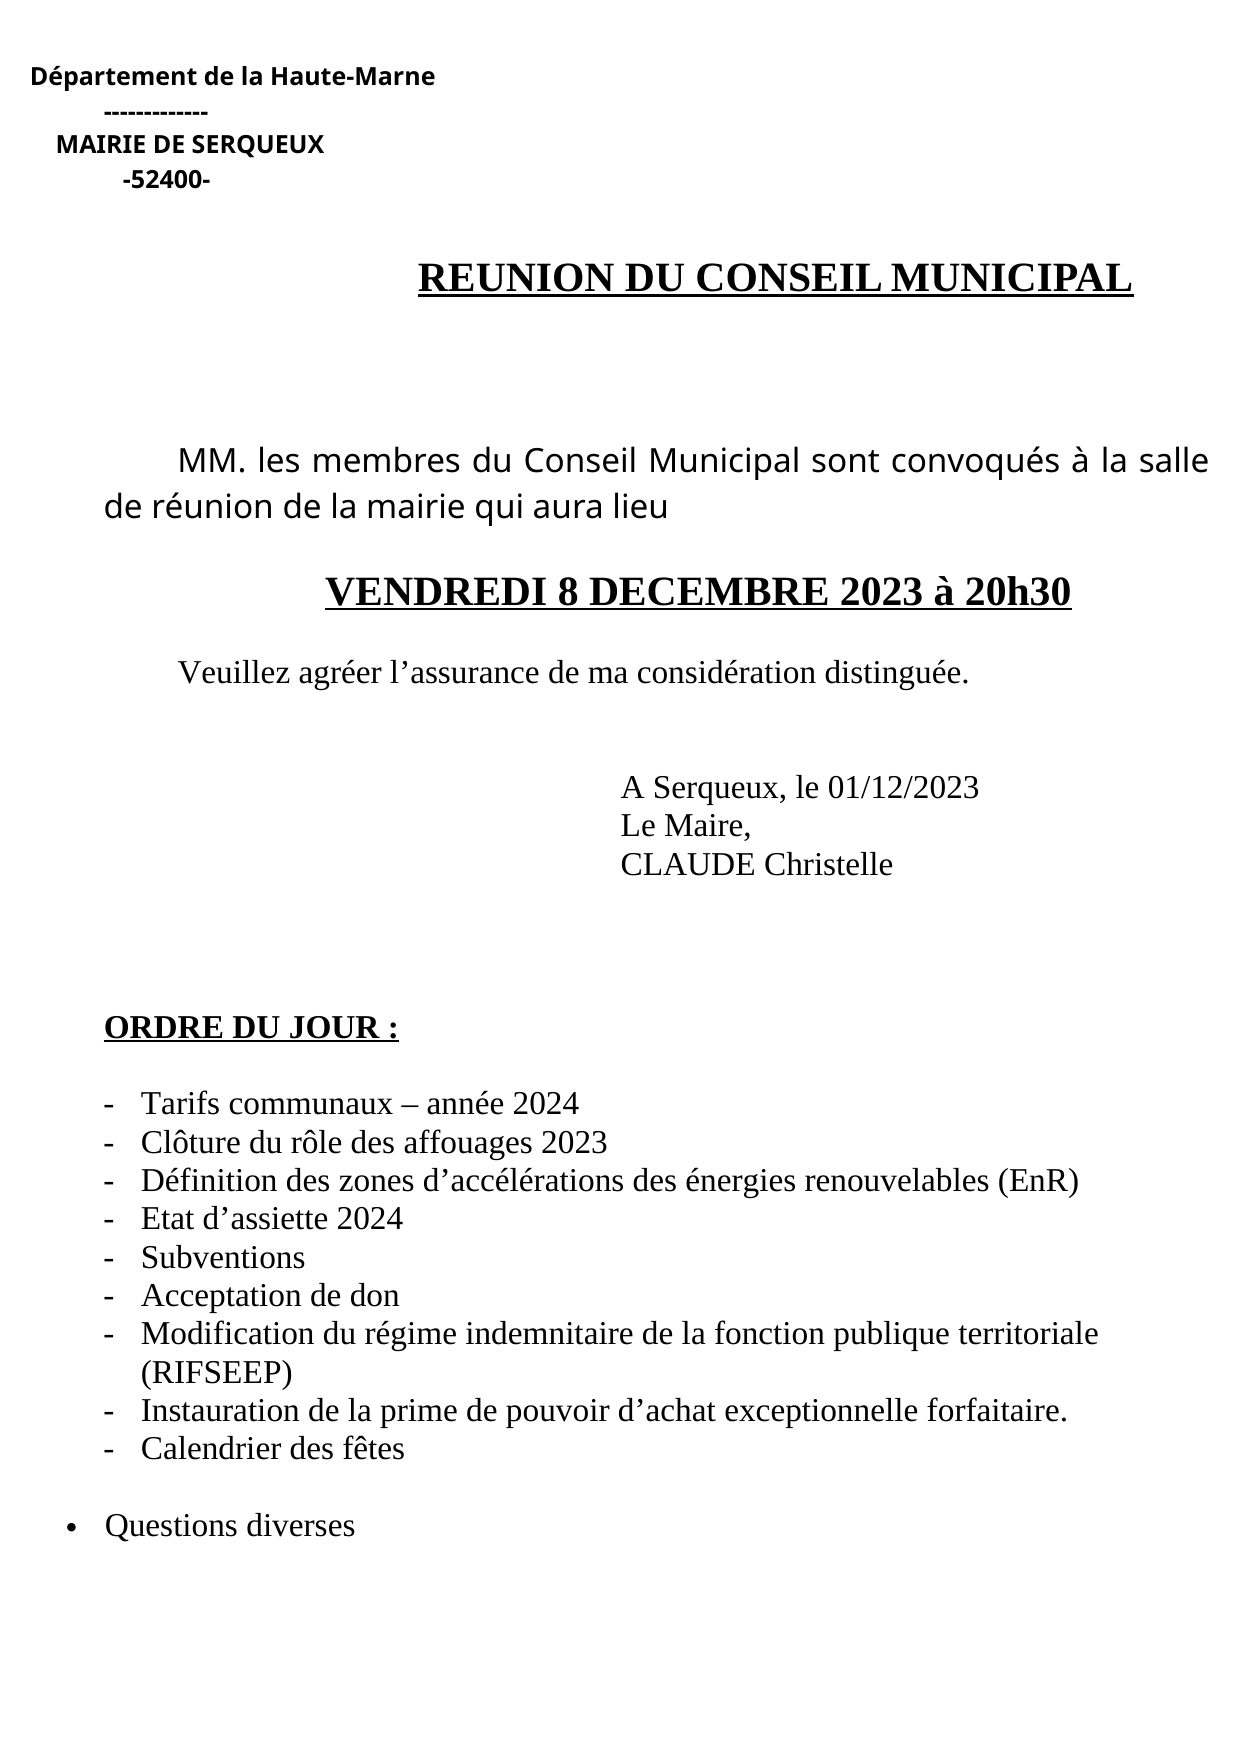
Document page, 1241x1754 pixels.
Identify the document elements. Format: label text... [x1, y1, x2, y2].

list Modification du régime indemnitaire de la fonction publique territoriale (RIFSEEP) [103, 1314, 1211, 1390]
text MM. les membres du Conseil Municipal sont convoqués à la salle de réunion de la mairie qui aura lieu [103, 437, 1211, 528]
text CLAUDE Christelle [29, 844, 1211, 882]
list Instauration de la prime de pouvoir d’achat exceptionnelle forfaitaire. [103, 1390, 1211, 1429]
text Le Maire, [29, 806, 1211, 844]
list Etat d’assiette 2024 [103, 1199, 1211, 1237]
text ------------- [29, 93, 1211, 127]
text Veuillez agréer l’assurance de ma considération distinguée. [29, 652, 1211, 691]
text Département de la Haute-Marne [29, 59, 1211, 93]
list Clôture du rôle des affouages 2023 [103, 1122, 1211, 1160]
list Questions diverses [67, 1505, 1211, 1544]
list Définition des zones d’accélérations des énergies renouvelables (EnR) [103, 1160, 1211, 1199]
text -52400- [103, 161, 1211, 195]
list Calendrier des fêtes [103, 1429, 1211, 1467]
list Acceptation de don [103, 1275, 1211, 1314]
text ORDRE DU JOUR : [29, 1007, 1211, 1045]
text MAIRIE DE SERQUEUX [29, 127, 1211, 161]
list Subventions [103, 1237, 1211, 1275]
text A Serqueux, le 01/12/2023 [29, 767, 1211, 806]
list Tarifs communaux – année 2024 [103, 1084, 1211, 1122]
text VENDREDI 8 DECEMBRE 2023 à 20h30 [29, 566, 1211, 614]
text REUNION DU CONSEIL MUNICIPAL [29, 253, 1211, 301]
